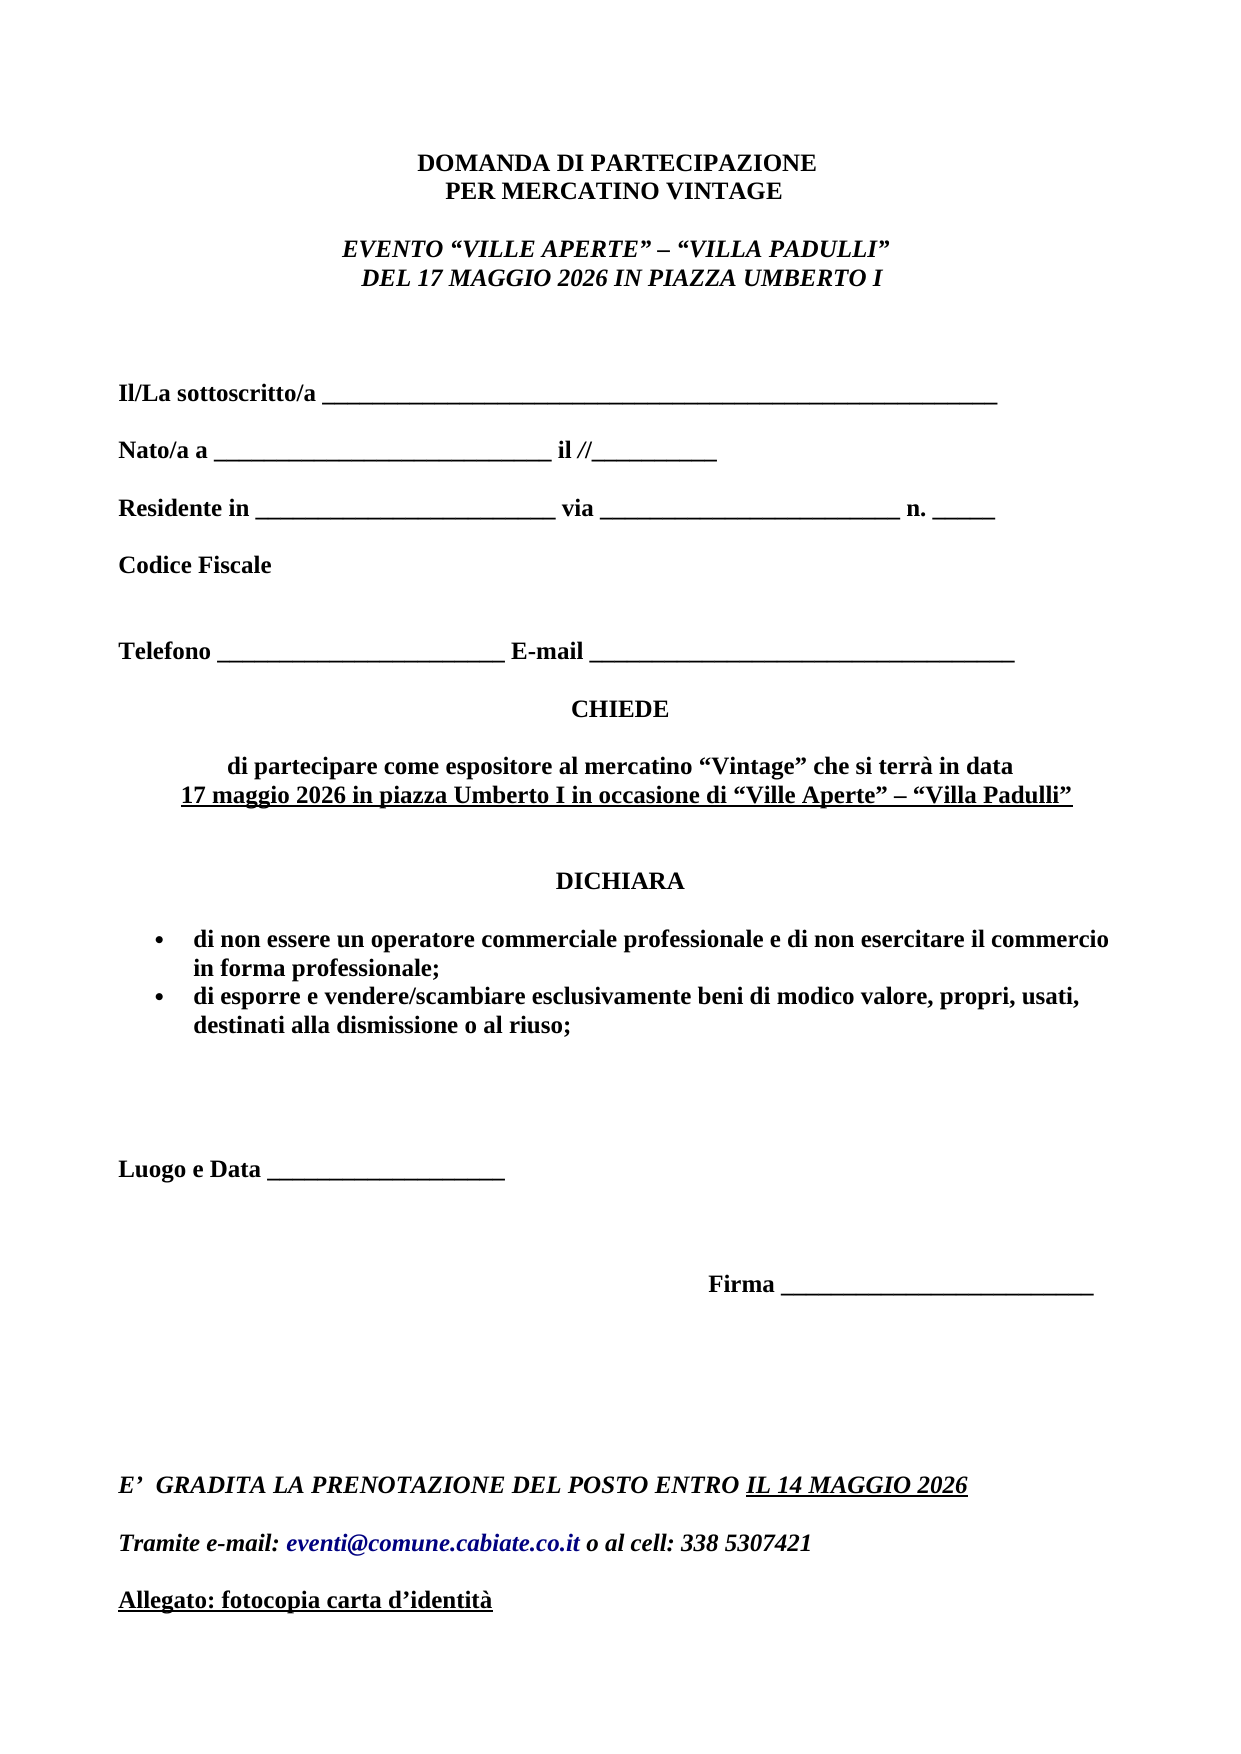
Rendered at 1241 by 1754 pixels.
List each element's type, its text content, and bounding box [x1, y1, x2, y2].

text Luogo e Data ___________________ [118, 1154, 1122, 1211]
text Firma _________________________ [634, 1269, 1122, 1298]
text Telefono _______________________ E-mail __________________________________ [118, 636, 1122, 665]
text Tramite e-mail: eventi@comune.cabiate.co.it o al cell: 338 5307421 [118, 1528, 1122, 1556]
text DICHIARA [118, 866, 1122, 895]
text Allegato: fotocopia carta d’identità [118, 1585, 1122, 1614]
text EVENTO “VILLE APERTE” – “VILLA PADULLI” [118, 234, 1122, 263]
list di non essere un operatore commerciale professionale e di non esercitare il commercio in forma professionale; [156, 924, 1122, 981]
list di esporre e vendere/scambiare esclusivamente beni di modico valore, propri, usati, destinati alla dismissione o al riuso; [156, 981, 1122, 1039]
text PER MERCATINO VINTAGE [118, 176, 1122, 205]
text Il/La sottoscritto/a ______________________________________________________ Nato/a a ___________________________ il //__________ Residente in ________________________ via ________________________ n. _____ Codice Fiscale [118, 378, 1122, 579]
text CHIEDE [118, 694, 1122, 723]
text di partecipare come espositore al mercatino “Vintage” che si terrà in data [118, 723, 1122, 780]
text DEL 17 MAGGIO 2026 IN PIAZZA UMBERTO I [118, 263, 1122, 291]
text E’ GRADITA LA PRENOTAZIONE DEL POSTO ENTRO IL 14 MAGGIO 2026 [118, 1470, 1122, 1499]
text 17 maggio 2026 in piazza Umberto I in occasione di “Ville Aperte” – “Villa Padulli” [118, 780, 1122, 809]
text DOMANDA DI PARTECIPAZIONE [118, 148, 1122, 176]
